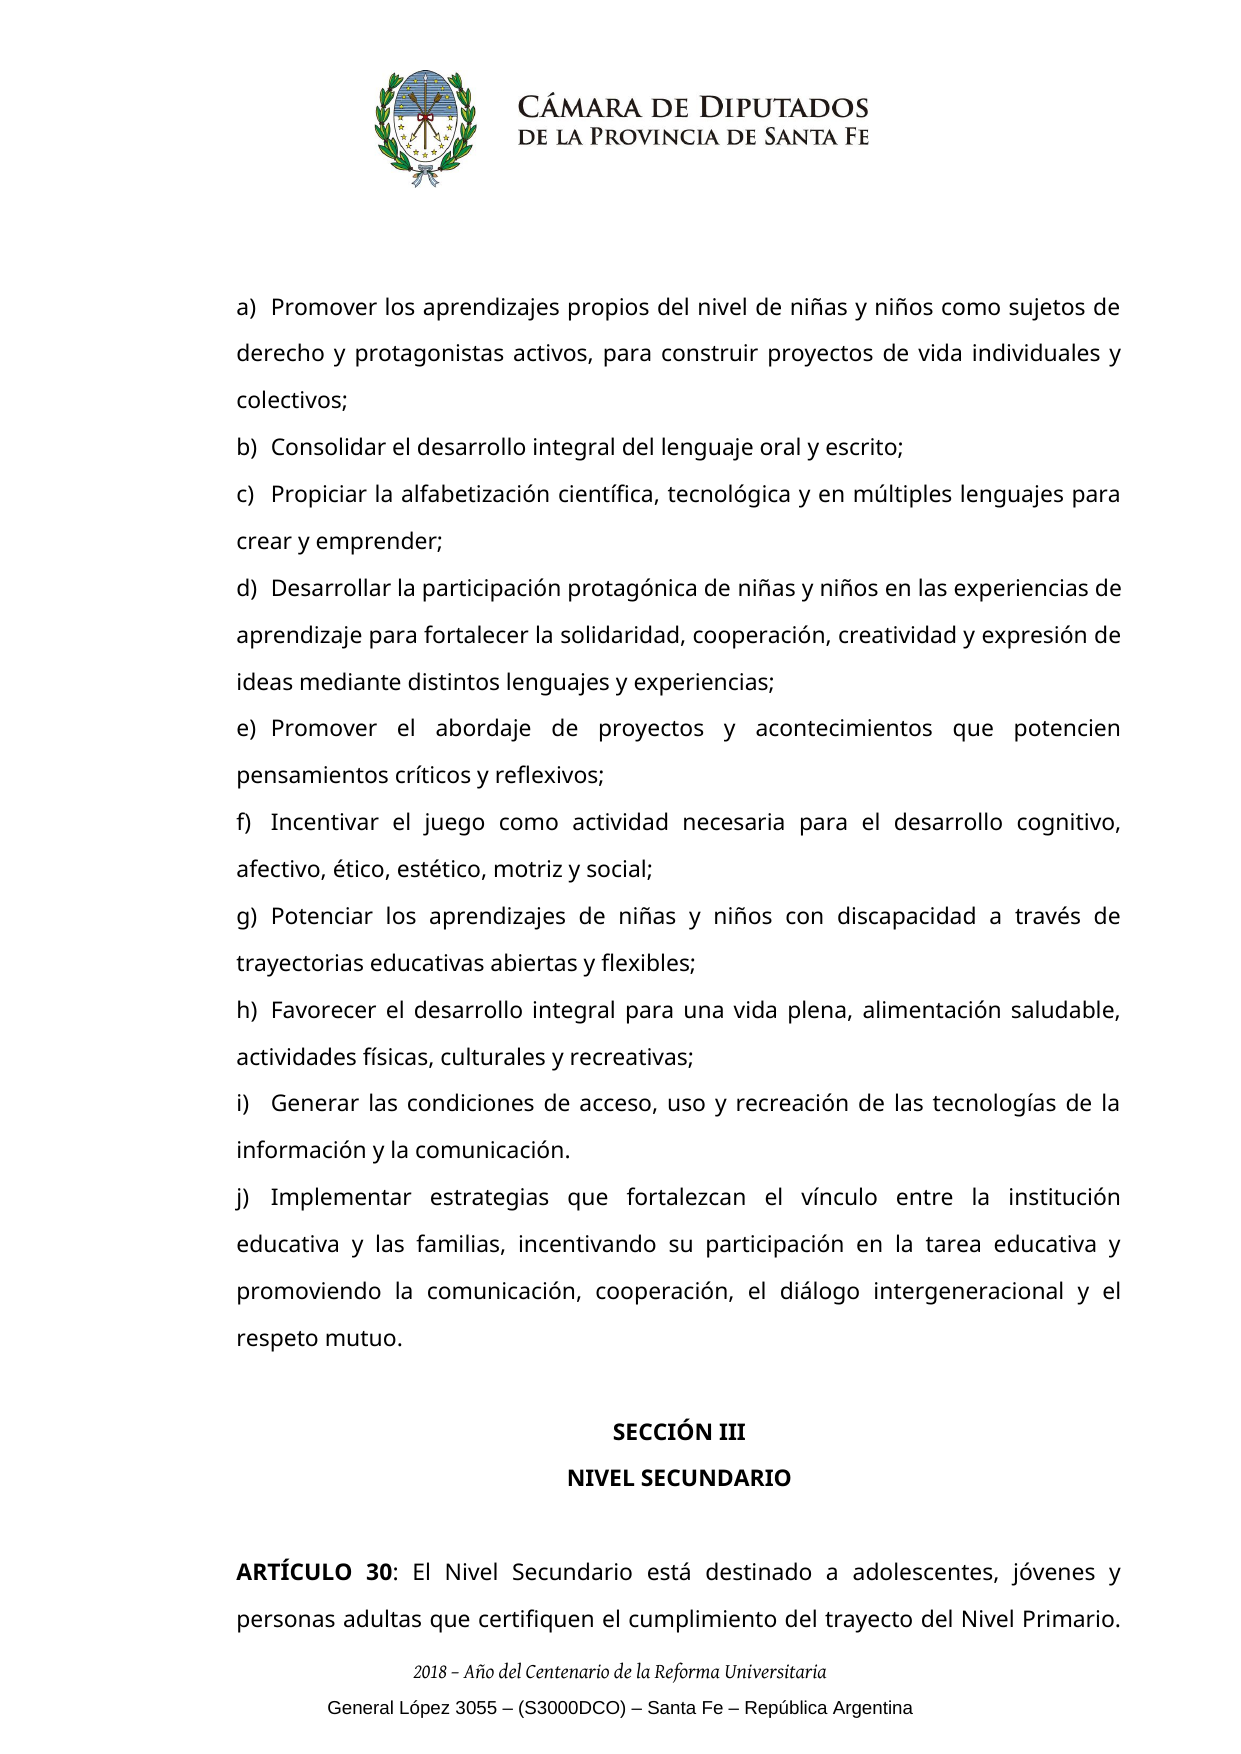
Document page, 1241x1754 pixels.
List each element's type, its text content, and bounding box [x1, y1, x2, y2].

list Propiciar la alfabetización científica, tecnológica y en múltiples lenguajes para crear y emprender; [236, 478, 1122, 556]
subtitle NIVEL SECUNDARIO [236, 1462, 1122, 1493]
list Desarrollar la participación protagónica de niñas y niños en las experiencias de aprendizaje para fortalecer la solidaridad, cooperación, creatividad y expresión de ideas mediante distintos lenguajes y experiencias; [236, 572, 1122, 697]
subtitle SECCIÓN III [236, 1415, 1122, 1447]
list Incentivar el juego como actividad necesaria para el desarrollo cognitivo, afectivo, ético, estético, motriz y social; [236, 806, 1122, 884]
text ARTÍCULO 30: El Nivel Secundario está destinado a adolescentes, jóvenes y personas adultas que certifiquen el cumplimiento del trayecto del Nivel Primario. [236, 1556, 1122, 1634]
list Promover el abordaje de proyectos y acontecimientos que potencien pensamientos críticos y reflexivos; [236, 712, 1122, 790]
list Consolidar el desarrollo integral del lenguaje oral y escrito; [271, 431, 1122, 462]
picture [374, 70, 869, 192]
list Potenciar los aprendizajes de niñas y niños con discapacidad a través de trayectorias educativas abiertas y flexibles; [236, 900, 1122, 978]
list Implementar estrategias que fortalezcan el vínculo entre la institución educativa y las familias, incentivando su participación en la tarea educativa y promoviendo la comunicación, cooperación, el diálogo intergeneracional y el respeto mutuo. [236, 1181, 1122, 1353]
list Promover los aprendizajes propios del nivel de niñas y niños como sujetos de derecho y protagonistas activos, para construir proyectos de vida individuales y colectivos; [236, 290, 1122, 415]
list Generar las condiciones de acceso, uso y recreación de las tecnologías de la información y la comunicación. [236, 1087, 1122, 1165]
list Favorecer el desarrollo integral para una vida plena, alimentación saludable, actividades físicas, culturales y recreativas; [236, 993, 1122, 1072]
